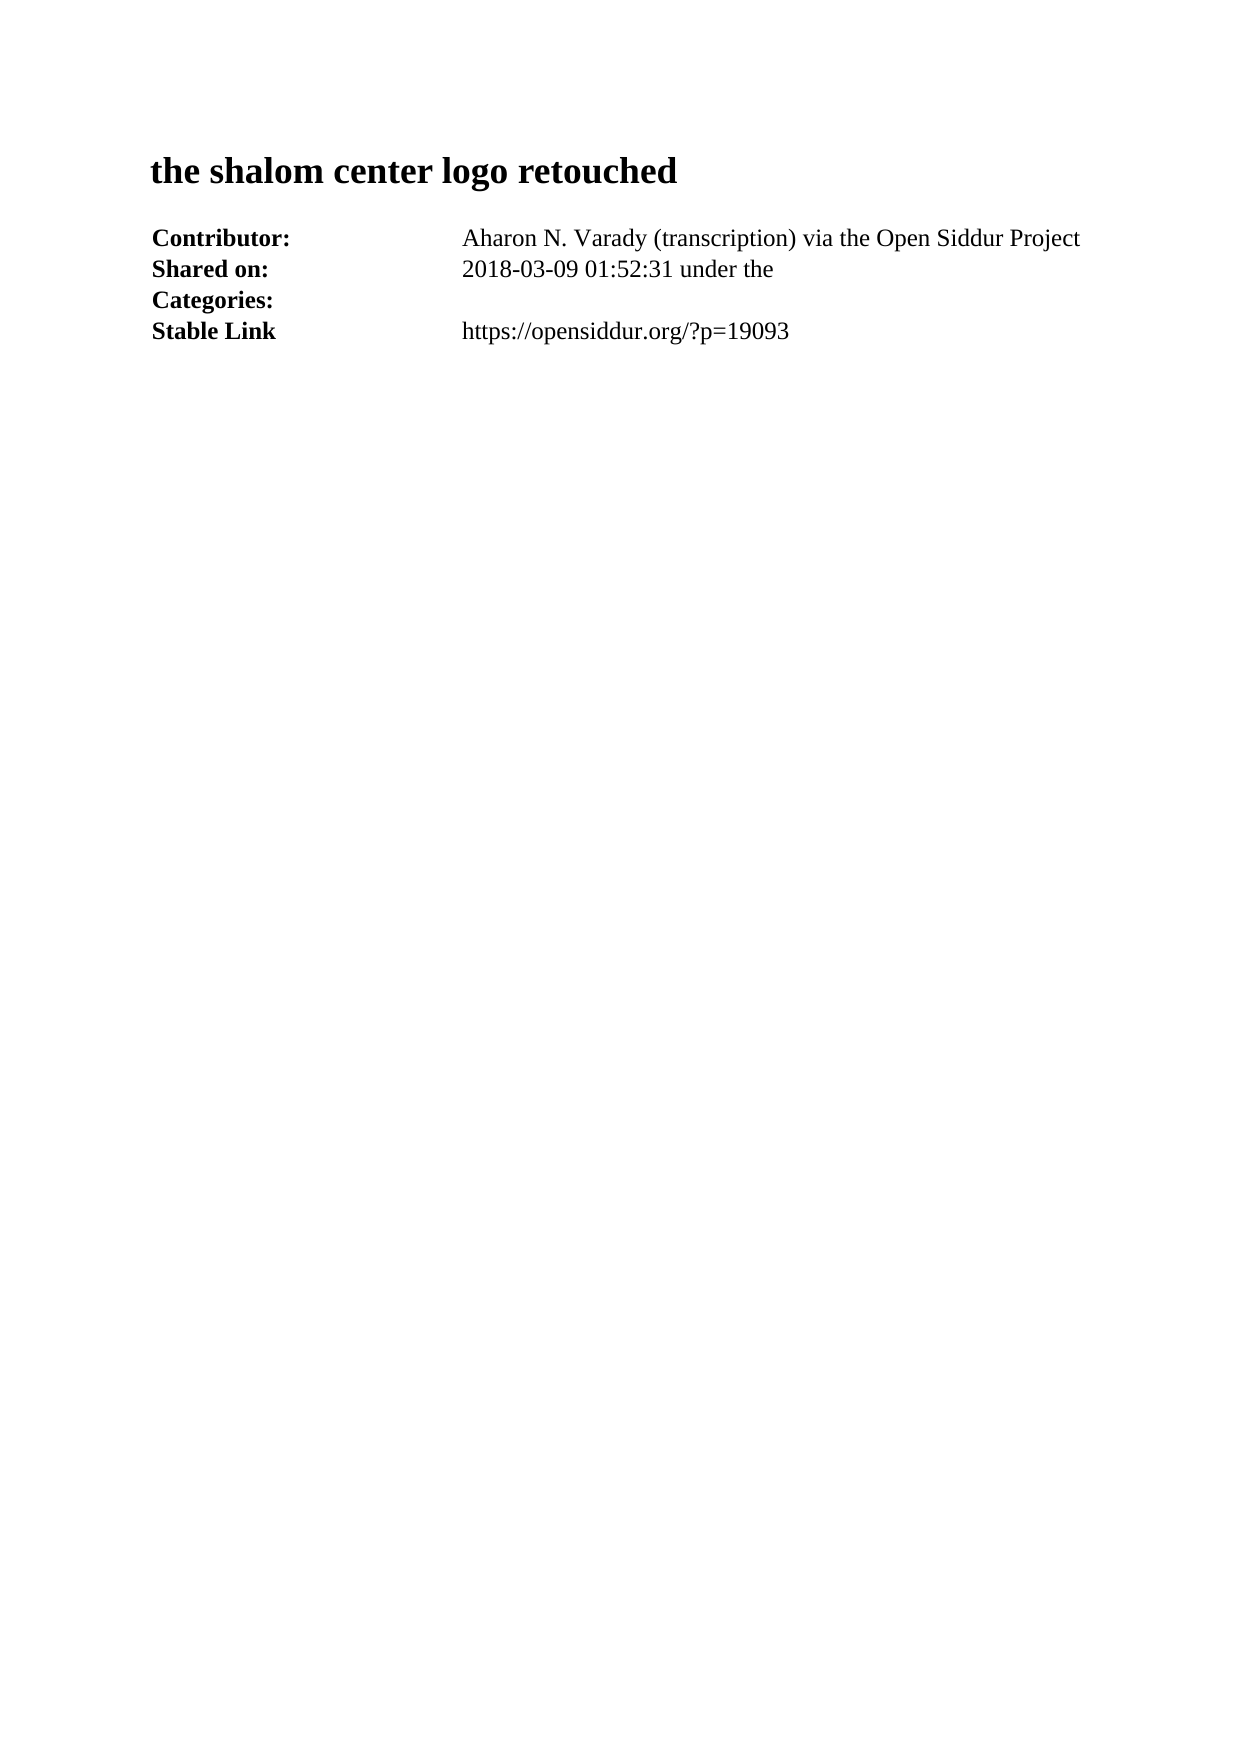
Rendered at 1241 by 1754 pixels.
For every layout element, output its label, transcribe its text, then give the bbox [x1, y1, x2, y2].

table_cell Stable Link [150, 315, 460, 346]
table_cell Categories: [150, 284, 460, 315]
subtitle the shalom center logo retouched [150, 150, 1090, 192]
table_cell Shared on: [150, 254, 460, 284]
table_cell https://opensiddur.org/?p=19093 [460, 315, 1090, 346]
table_cell [460, 284, 1090, 315]
table_header Contributor: [150, 223, 460, 253]
table_header Aharon N. Varady (transcription) via the Open Siddur Project [460, 223, 1090, 253]
table_cell 2018-03-09 01:52:31 under the [460, 254, 1090, 284]
